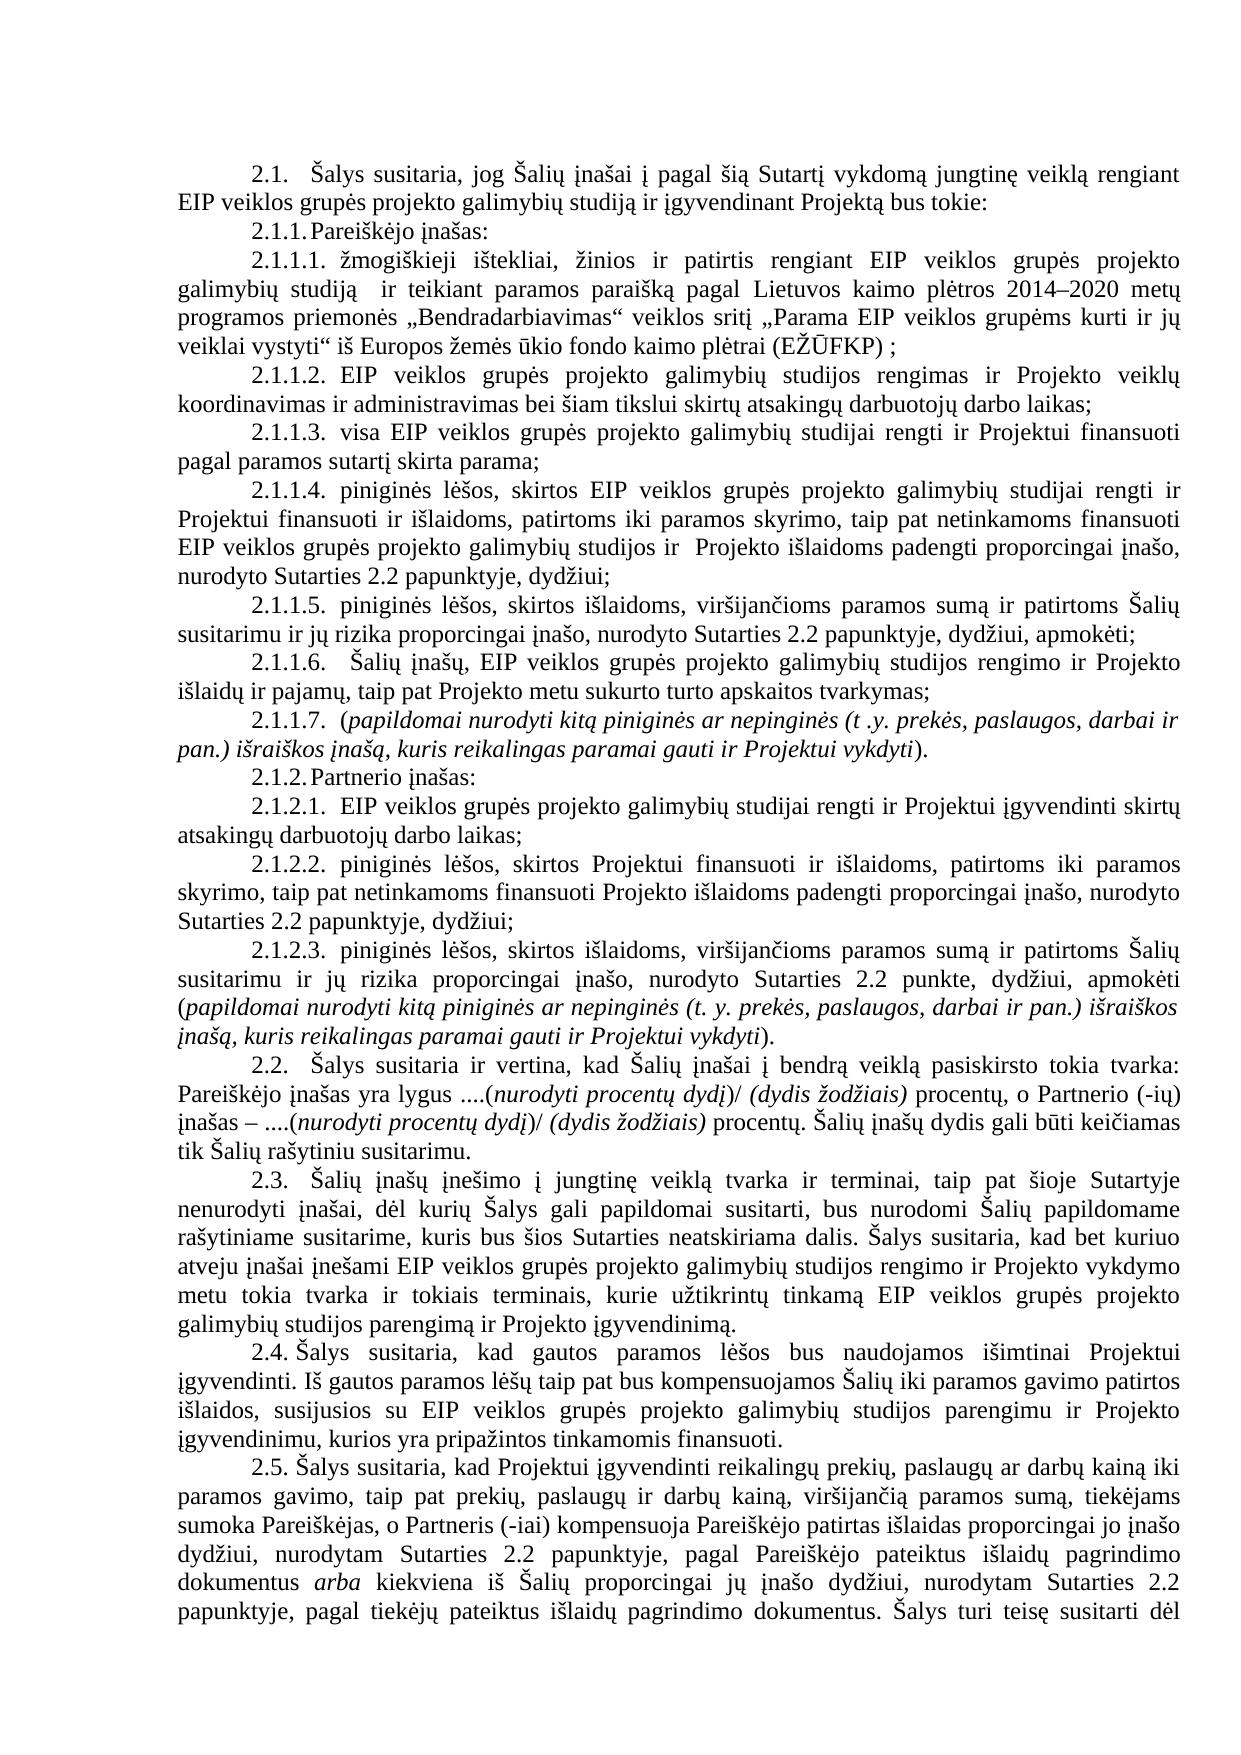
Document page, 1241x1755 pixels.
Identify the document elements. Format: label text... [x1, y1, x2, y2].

text 2.1.2.2. piniginės lėšos, skirtos Projektui finansuoti ir išlaidoms, patirtoms iki paramos skyrimo, taip pat netinkamoms finansuoti Projekto išlaidoms padengti proporcingai įnašo, nurodyto Sutarties 2.2 papunktyje, dydžiui; [177, 849, 1181, 935]
text 2.1.1.4. piniginės lėšos, skirtos EIP veiklos grupės projekto galimybių studijai rengti ir Projektui finansuoti ir išlaidoms, patirtoms iki paramos skyrimo, taip pat netinkamoms finansuoti EIP veiklos grupės projekto galimybių studijos ir Projekto išlaidoms padengti proporcingai įnašo, nurodyto Sutarties 2.2 papunktyje, dydžiui; [177, 475, 1181, 590]
text 2.1.1.7. (papildomai nurodyti kitą piniginės ar nepinginės (t .y. prekės, paslaugos, darbai ir pan.) išraiškos įnašą, kuris reikalingas paramai gauti ir Projektui vykdyti). [177, 705, 1181, 762]
text 2.1.2. Partnerio įnašas: [177, 762, 1181, 791]
text 2.1.1.1. žmogiškieji ištekliai, žinios ir patirtis rengiant EIP veiklos grupės projekto galimybių studiją ir teikiant paramos paraišką pagal Lietuvos kaimo plėtros 2014–2020 metų programos priemonės „Bendradarbiavimas“ veiklos sritį „Parama EIP veiklos grupėms kurti ir jų veiklai vystyti“ iš Europos žemės ūkio fondo kaimo plėtrai (EŽŪFKP) ; [177, 245, 1181, 360]
text 2.1.1. Pareiškėjo įnašas: [177, 216, 1181, 245]
text 2.5. Šalys susitaria, kad Projektui įgyvendinti reikalingų prekių, paslaugų ar darbų kainą iki paramos gavimo, taip pat prekių, paslaugų ir darbų kainą, viršijančią paramos sumą, tiekėjams sumoka Pareiškėjas, o Partneris (-iai) kompensuoja Pareiškėjo patirtas išlaidas proporcingai jo įnašo dydžiui, nurodytam Sutarties 2.2 papunktyje, pagal Pareiškėjo pateiktus išlaidų pagrindimo dokumentus arba kiekviena iš Šalių proporcingai jų įnašo dydžiui, nurodytam Sutarties 2.2 papunktyje, pagal tiekėjų pateiktus išlaidų pagrindimo dokumentus. Šalys turi teisę susitarti dėl [177, 1452, 1181, 1625]
text 2.1.2.1. EIP veiklos grupės projekto galimybių studijai rengti ir Projektui įgyvendinti skirtų atsakingų darbuotojų darbo laikas; [177, 791, 1181, 849]
text 2.1.1.6. Šalių įnašų, EIP veiklos grupės projekto galimybių studijos rengimo ir Projekto išlaidų ir pajamų, taip pat Projekto metu sukurto turto apskaitos tvarkymas; [177, 647, 1181, 705]
text 2.2. Šalys susitaria ir vertina, kad Šalių įnašai į bendrą veiklą pasiskirsto tokia tvarka: Pareiškėjo įnašas yra lygus ....(nurodyti procentų dydį)/ (dydis žodžiais) procentų, o Partnerio (-ių) įnašas – ....(nurodyti procentų dydį)/ (dydis žodžiais) procentų. Šalių įnašų dydis gali būti keičiamas tik Šalių rašytiniu susitarimu. [177, 1050, 1181, 1165]
text 2.1.1.2. EIP veiklos grupės projekto galimybių studijos rengimas ir Projekto veiklų koordinavimas ir administravimas bei šiam tikslui skirtų atsakingų darbuotojų darbo laikas; [177, 360, 1181, 417]
text 2.4. Šalys susitaria, kad gautos paramos lėšos bus naudojamos išimtinai Projektui įgyvendinti. Iš gautos paramos lėšų taip pat bus kompensuojamos Šalių iki paramos gavimo patirtos išlaidos, susijusios su EIP veiklos grupės projekto galimybių studijos parengimu ir Projekto įgyvendinimu, kurios yra pripažintos tinkamomis finansuoti. [177, 1337, 1181, 1452]
text 2.1.1.3. visa EIP veiklos grupės projekto galimybių studijai rengti ir Projektui finansuoti pagal paramos sutartį skirta parama; [177, 417, 1181, 475]
text 2.1. Šalys susitaria, jog Šalių įnašai į pagal šią Sutartį vykdomą jungtinę veiklą rengiant EIP veiklos grupės projekto galimybių studiją ir įgyvendinant Projektą bus tokie: [177, 159, 1181, 216]
text 2.1.2.3. piniginės lėšos, skirtos išlaidoms, viršijančioms paramos sumą ir patirtoms Šalių susitarimu ir jų rizika proporcingai įnašo, nurodyto Sutarties 2.2 punkte, dydžiui, apmokėti (papildomai nurodyti kitą piniginės ar nepinginės (t. y. prekės, paslaugos, darbai ir pan.) išraiškos įnašą, kuris reikalingas paramai gauti ir Projektui vykdyti). [177, 935, 1181, 1050]
text 2.1.1.5. piniginės lėšos, skirtos išlaidoms, viršijančioms paramos sumą ir patirtoms Šalių susitarimu ir jų rizika proporcingai įnašo, nurodyto Sutarties 2.2 papunktyje, dydžiui, apmokėti; [177, 590, 1181, 647]
text 2.3. Šalių įnašų įnešimo į jungtinę veiklą tvarka ir terminai, taip pat šioje Sutartyje nenurodyti įnašai, dėl kurių Šalys gali papildomai susitarti, bus nurodomi Šalių papildomame rašytiniame susitarime, kuris bus šios Sutarties neatskiriama dalis. Šalys susitaria, kad bet kuriuo atveju įnašai įnešami EIP veiklos grupės projekto galimybių studijos rengimo ir Projekto vykdymo metu tokia tvarka ir tokiais terminais, kurie užtikrintų tinkamą EIP veiklos grupės projekto galimybių studijos parengimą ir Projekto įgyvendinimą. [177, 1165, 1181, 1337]
